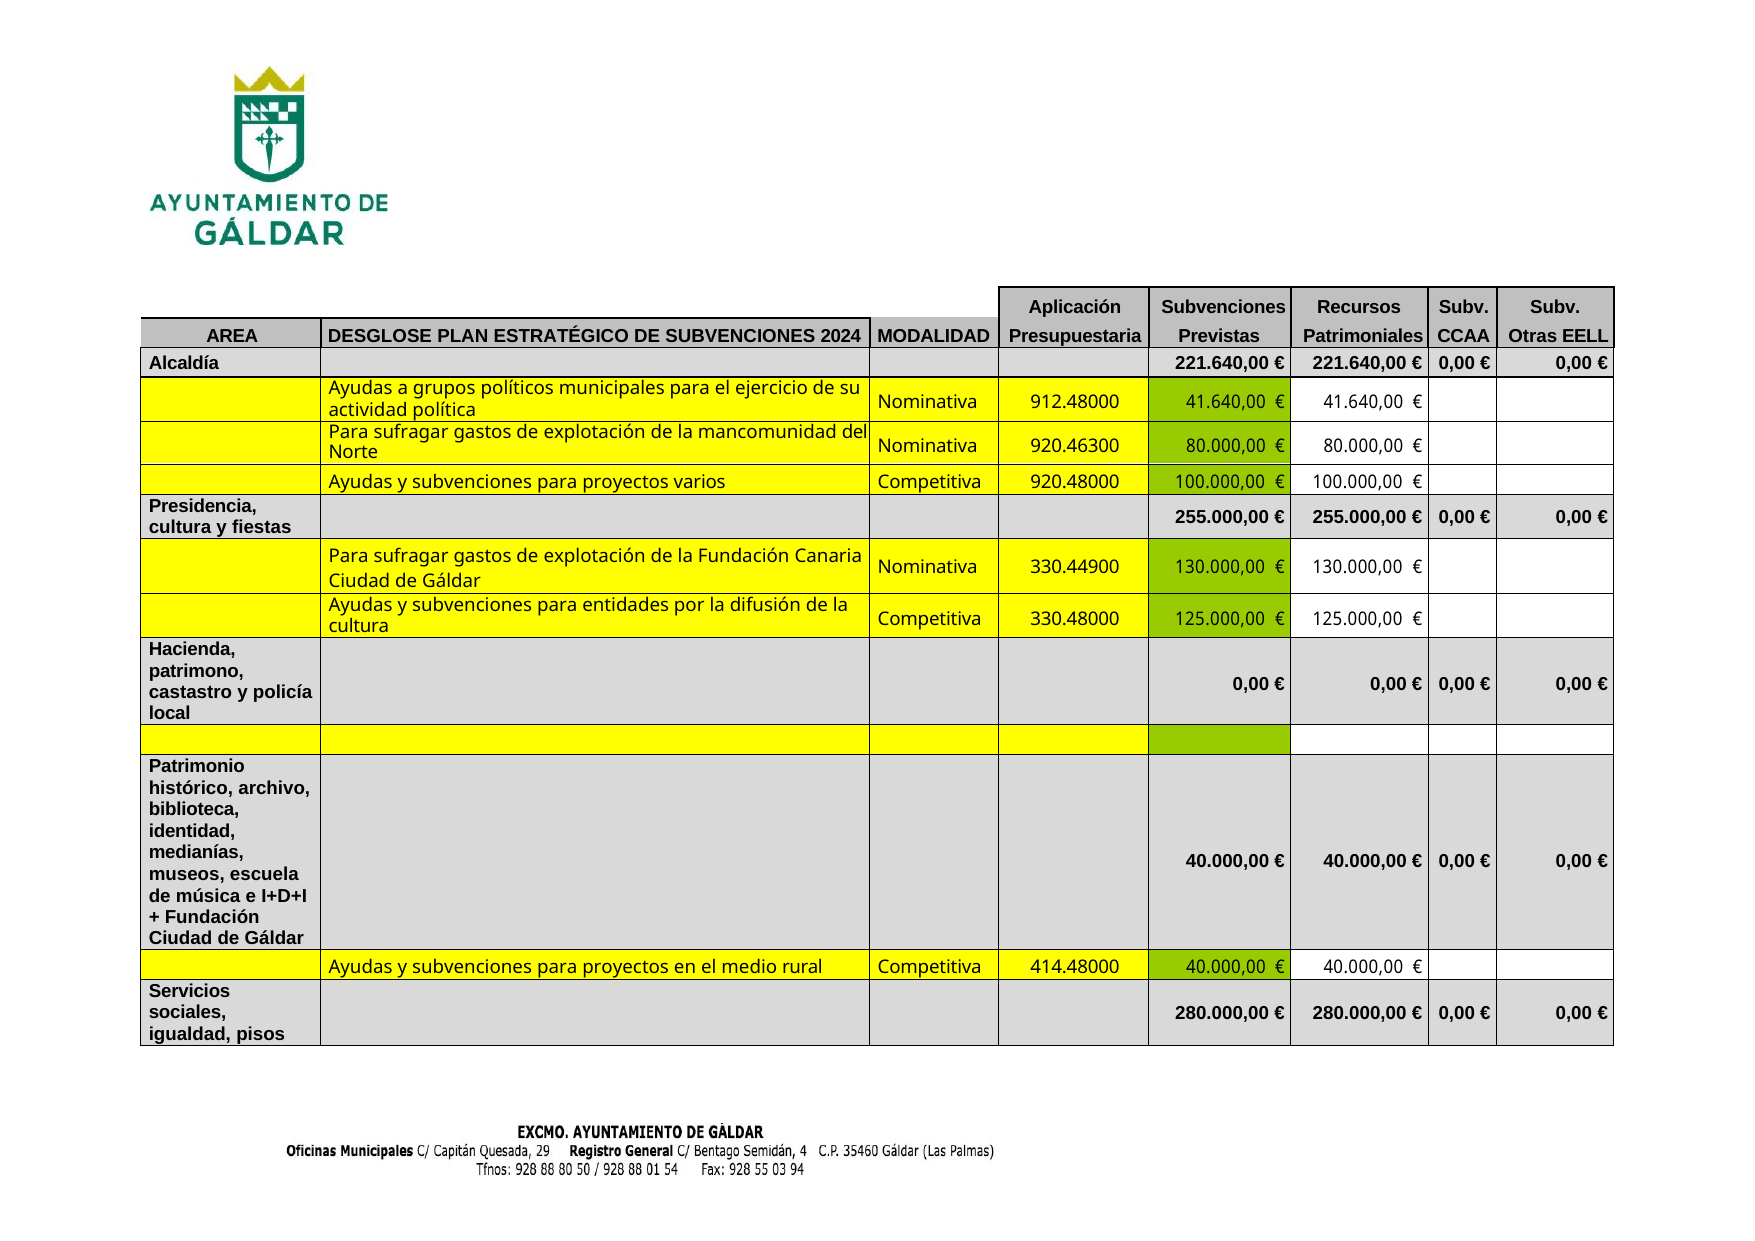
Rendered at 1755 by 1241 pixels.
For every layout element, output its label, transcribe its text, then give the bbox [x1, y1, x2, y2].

table_cell Presupuestaria [1000, 317, 1148, 347]
table_cell Ayudas y subvenciones para entidades por la difusión de la cultura [321, 594, 869, 637]
table_cell [999, 725, 1148, 754]
table_cell [321, 638, 869, 724]
table_cell 255.000,00 € [1291, 495, 1428, 538]
table_cell Para sufragar gastos de explotación de la mancomunidad del Norte [321, 422, 869, 463]
table_cell 330.48000 [999, 594, 1148, 637]
table_cell 0,00 € [1497, 495, 1613, 538]
table_cell 0,00 € [1429, 755, 1496, 949]
table_cell 40.000,00 € [1149, 755, 1290, 949]
table_cell 912.48000 [999, 378, 1148, 421]
table_cell [1429, 950, 1496, 979]
table_cell Servicios sociales, igualdad, pisos [141, 980, 320, 1045]
table_cell Hacienda, patrimono, castastro y policía local [141, 638, 320, 724]
table_cell 0,00 € [1497, 980, 1613, 1045]
table_cell [1429, 594, 1496, 637]
table_cell Nominativa [870, 539, 998, 593]
table_cell Competitiva [870, 465, 998, 494]
table_cell [1429, 378, 1496, 421]
table_cell [1429, 539, 1496, 593]
table_cell 100.000,00 € [1291, 465, 1428, 494]
table_cell 40.000,00 € [1149, 950, 1290, 979]
table_cell [870, 348, 998, 376]
table_cell [141, 950, 320, 979]
table_cell 40.000,00 € [1291, 950, 1428, 979]
table_cell 41.640,00 € [1149, 378, 1290, 421]
table_cell [321, 495, 869, 538]
table_cell 0,00 € [1429, 980, 1496, 1045]
table_cell 125.000,00 € [1291, 594, 1428, 637]
table_cell [1497, 950, 1613, 979]
table_header Aplicación [1000, 288, 1148, 317]
table_cell [1429, 465, 1496, 494]
table_cell 41.640,00 € [1291, 378, 1428, 421]
table_cell 0,00 € [1291, 638, 1428, 724]
table_cell [141, 465, 320, 494]
table_cell 80.000,00 € [1291, 422, 1428, 463]
table_cell Competitiva [870, 594, 998, 637]
table_cell 255.000,00 € [1149, 495, 1290, 538]
table_cell [141, 378, 320, 421]
table_cell [999, 980, 1148, 1045]
table_cell [1429, 725, 1496, 754]
table_cell MODALIDAD [871, 317, 998, 347]
table_cell 221.640,00 € [1149, 348, 1290, 376]
table_cell 414.48000 [999, 950, 1148, 979]
table_cell Para sufragar gastos de explotación de la Fundación Canaria Ciudad de Gáldar [321, 539, 869, 593]
table_cell [141, 594, 320, 637]
table_cell [1497, 725, 1613, 754]
table_header Subv. [1429, 288, 1496, 317]
table_cell Previstas [1150, 317, 1290, 347]
table_cell [1149, 725, 1290, 754]
table_cell [1497, 594, 1613, 637]
table_cell Presidencia, cultura y fiestas [141, 495, 320, 538]
table_cell 0,00 € [1497, 348, 1613, 376]
table_cell Patrimonio histórico, archivo, biblioteca, identidad, medianías, museos, escuela de música e I+D+I + Fundación Ciudad de Gáldar [141, 755, 320, 949]
table_cell [1497, 422, 1613, 463]
table_cell Ayudas a grupos políticos municipales para el ejercicio de su actividad política [321, 378, 869, 421]
table_cell Competitiva [870, 950, 998, 979]
table_cell [999, 755, 1148, 949]
table_cell [999, 495, 1148, 538]
table_cell [1291, 725, 1428, 754]
table_cell Nominativa [870, 422, 998, 463]
table_cell [141, 539, 320, 593]
table_cell [999, 348, 1148, 376]
table_header Subvenciones [1150, 288, 1290, 317]
table_cell Otras EELL [1498, 317, 1613, 347]
table_header Recursos [1292, 288, 1427, 317]
table_cell [870, 755, 998, 949]
table_cell [141, 725, 320, 754]
table_cell [870, 638, 998, 724]
table_cell [999, 638, 1148, 724]
table_cell 80.000,00 € [1149, 422, 1290, 463]
table_cell 280.000,00 € [1291, 980, 1428, 1045]
table_header [141, 286, 998, 317]
table_cell [321, 348, 869, 376]
table_cell [1497, 539, 1613, 593]
table_cell [1497, 465, 1613, 494]
table_cell Alcaldía [141, 348, 320, 376]
table_cell [321, 980, 869, 1045]
table_cell 125.000,00 € [1149, 594, 1290, 637]
table_cell [870, 725, 998, 754]
table_cell 130.000,00 € [1149, 539, 1290, 593]
table_cell 920.46300 [999, 422, 1148, 463]
table_cell [870, 495, 998, 538]
table_cell Ayudas y subvenciones para proyectos en el medio rural [321, 950, 869, 979]
table_cell [870, 980, 998, 1045]
table_cell 0,00 € [1429, 638, 1496, 724]
table_cell 0,00 € [1497, 755, 1613, 949]
table_cell 0,00 € [1149, 638, 1290, 724]
table_header Subv. [1498, 288, 1613, 317]
table_cell 0,00 € [1429, 495, 1496, 538]
table_cell Ayudas y subvenciones para proyectos varios [321, 465, 869, 494]
table_cell [321, 725, 869, 754]
table_cell 221.640,00 € [1291, 348, 1428, 376]
table_cell 920.48000 [999, 465, 1148, 494]
table_cell AREA [141, 319, 320, 347]
table_cell Patrimoniales [1292, 317, 1427, 347]
table_cell Nominativa [870, 378, 998, 421]
table_cell 100.000,00 € [1149, 465, 1290, 494]
table_cell [1429, 422, 1496, 463]
table_cell 130.000,00 € [1291, 539, 1428, 593]
table_cell [141, 422, 320, 463]
table_cell [321, 755, 869, 949]
table_cell [1497, 378, 1613, 421]
table_cell 0,00 € [1497, 638, 1613, 724]
table_cell CCAA [1429, 317, 1496, 347]
table_cell 0,00 € [1429, 348, 1496, 376]
table_cell DESGLOSE PLAN ESTRATÉGICO DE SUBVENCIONES 2024 [322, 319, 869, 347]
table_cell 280.000,00 € [1149, 980, 1290, 1045]
table_cell 40.000,00 € [1291, 755, 1428, 949]
table_cell 330.44900 [999, 539, 1148, 593]
